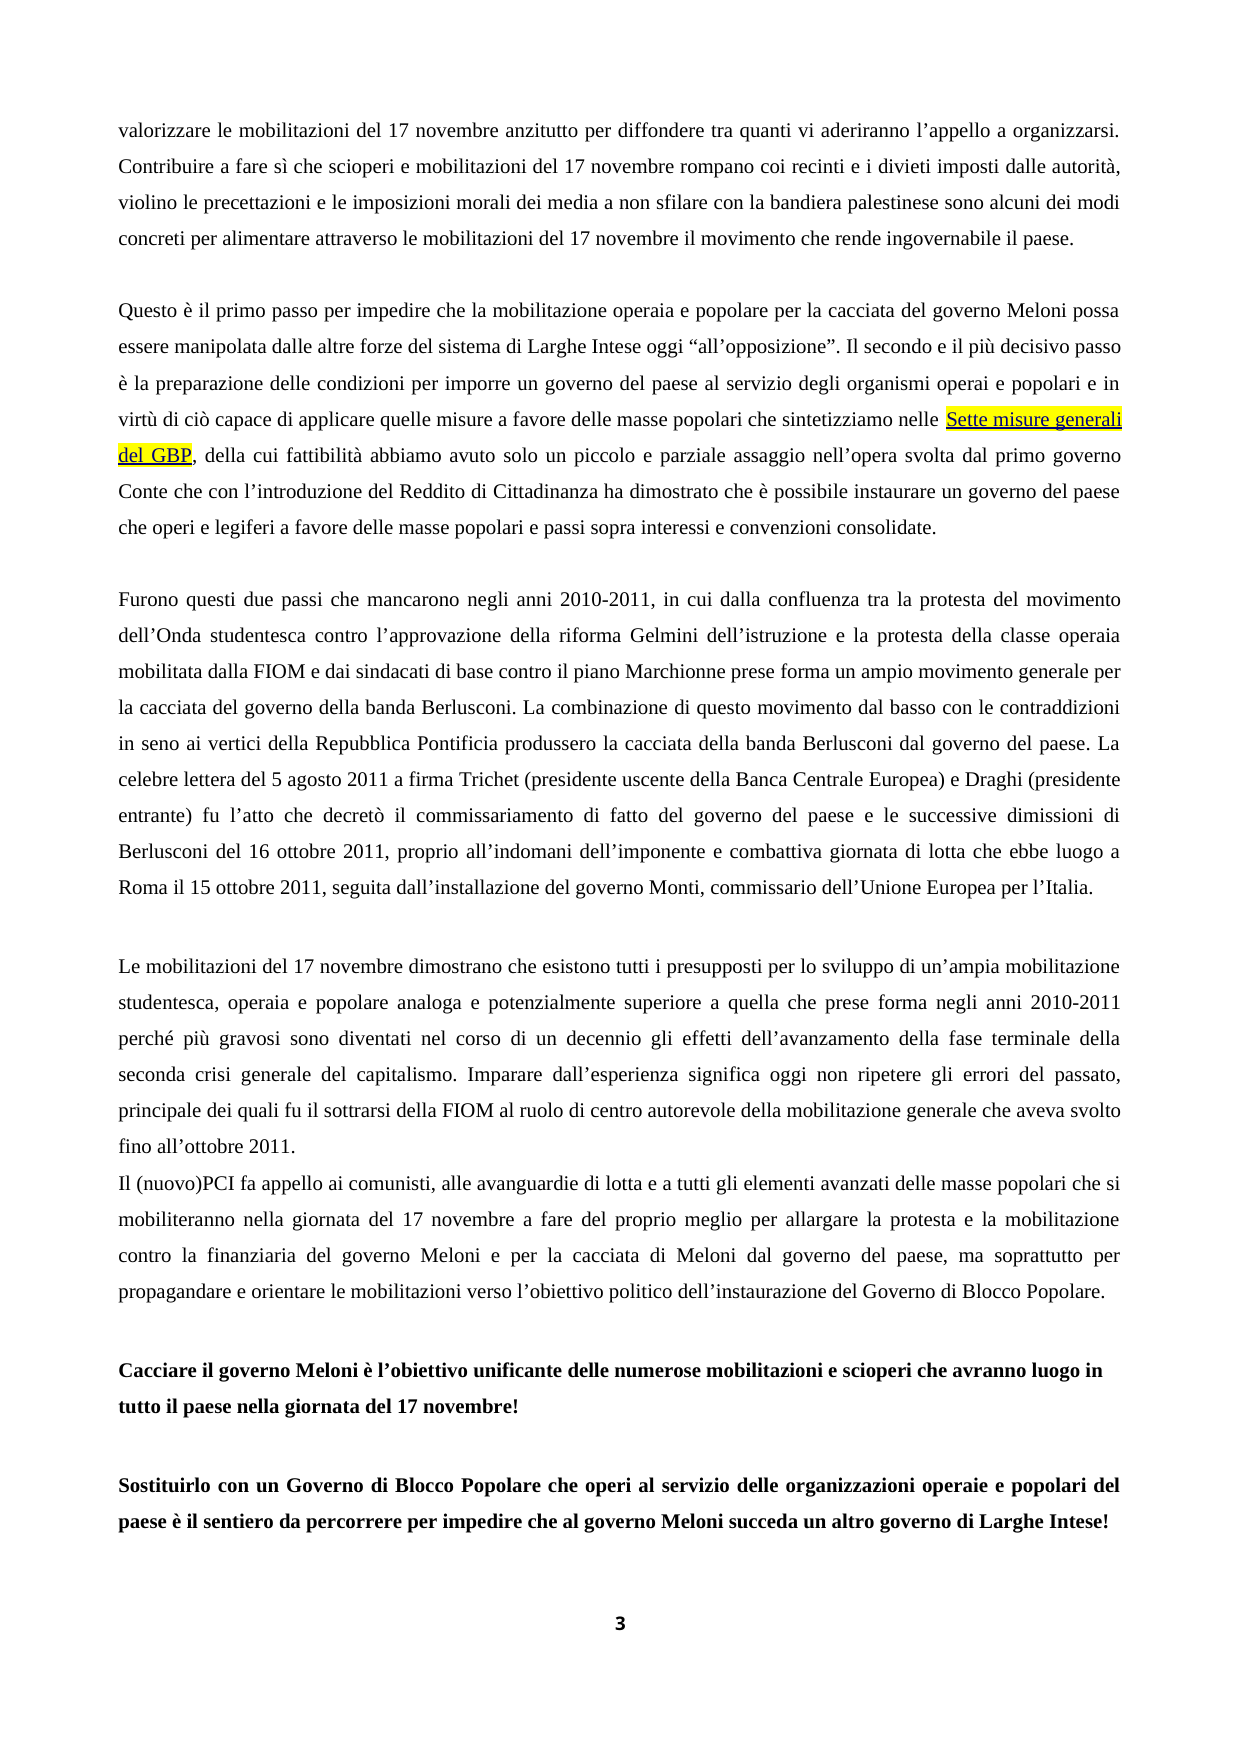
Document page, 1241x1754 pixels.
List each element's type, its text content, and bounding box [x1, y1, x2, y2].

text Furono questi due passi che mancarono negli anni 2010-2011, in cui dalla confluenza tra la protesta del movimento dell’Onda studentesca contro l’approvazione della riforma Gelmini dell’istruzione e la protesta della classe operaia mobilitata dalla FIOM e dai sindacati di base contro il piano Marchionne prese forma un ampio movimento generale per la cacciata del governo della banda Berlusconi. La combinazione di questo movimento dal basso con le contraddizioni in seno ai vertici della Repubblica Pontificia produssero la cacciata della banda Berlusconi dal governo del paese. La celebre lettera del 5 agosto 2011 a firma Trichet (presidente uscente della Banca Centrale Europea) e Draghi (presidente entrante) fu l’atto che decretò il commissariamento di fatto del governo del paese e le successive dimissioni di Berlusconi del 16 ottobre 2011, proprio all’indomani dell’imponente e combattiva giornata di lotta che ebbe luogo a Roma il 15 ottobre 2011, seguita dall’installazione del governo Monti, commissario dell’Unione Europea per l’Italia. [118, 587, 1122, 899]
text valorizzare le mobilitazioni del 17 novembre anzitutto per diffondere tra quanti vi aderiranno l’appello a organizzarsi. Contribuire a fare sì che scioperi e mobilitazioni del 17 novembre rompano coi recinti e i divieti imposti dalle autorità, violino le precettazioni e le imposizioni morali dei media a non sfilare con la bandiera palestinese sono alcuni dei modi concreti per alimentare attraverso le mobilitazioni del 17 novembre il movimento che rende ingovernabile il paese. [118, 118, 1122, 250]
text Il (nuovo)PCI fa appello ai comunisti, alle avanguardie di lotta e a tutti gli elementi avanzati delle masse popolari che si mobiliteranno nella giornata del 17 novembre a fare del proprio meglio per allargare la protesta e la mobilitazione contro la finanziaria del governo Meloni e per la cacciata di Meloni dal governo del paese, ma soprattutto per propagandare e orientare le mobilitazioni verso l’obiettivo politico dell’instaurazione del Governo di Blocco Popolare. [118, 1170, 1122, 1303]
text Le mobilitazioni del 17 novembre dimostrano che esistono tutti i presupposti per lo sviluppo di un’ampia mobilitazione studentesca, operaia e popolare analoga e potenzialmente superiore a quella che prese forma negli anni 2010-2011 perché più gravosi sono diventati nel corso di un decennio gli effetti dell’avanzamento della fase terminale della seconda crisi generale del capitalismo. Imparare dall’esperienza significa oggi non ripetere gli errori del passato, principale dei quali fu il sottrarsi della FIOM al ruolo di centro autorevole della mobilitazione generale che aveva svolto fino all’ottobre 2011. [118, 954, 1122, 1158]
text Questo è il primo passo per impedire che la mobilitazione operaia e popolare per la cacciata del governo Meloni possa essere manipolata dalle altre forze del sistema di Larghe Intese oggi “all’opposizione”. Il secondo e il più decisivo passo è la preparazione delle condizioni per imporre un governo del paese al servizio degli organismi operai e popolari e in virtù di ciò capace di applicare quelle misure a favore delle masse popolari che sintetizziamo nelle Sette misure generali del GBP, della cui fattibilità abbiamo avuto solo un piccolo e parziale assaggio nell’opera svolta dal primo governo Conte che con l’introduzione del Reddito di Cittadinanza ha dimostrato che è possibile instaurare un governo del paese che operi e legiferi a favore delle masse popolari e passi sopra interessi e convenzioni consolidate. [118, 298, 1122, 539]
text tutto il paese nella giornata del 17 novembre! [118, 1394, 1122, 1418]
text Cacciare il governo Meloni è l’obiettivo unificante delle numerose mobilitazioni e scioperi che avranno luogo in [118, 1358, 1122, 1382]
text Sostituirlo con un Governo di Blocco Popolare che operi al servizio delle organizzazioni operaie e popolari del paese è il sentiero da percorrere per impedire che al governo Meloni succeda un altro governo di Larghe Intese! [118, 1473, 1122, 1533]
